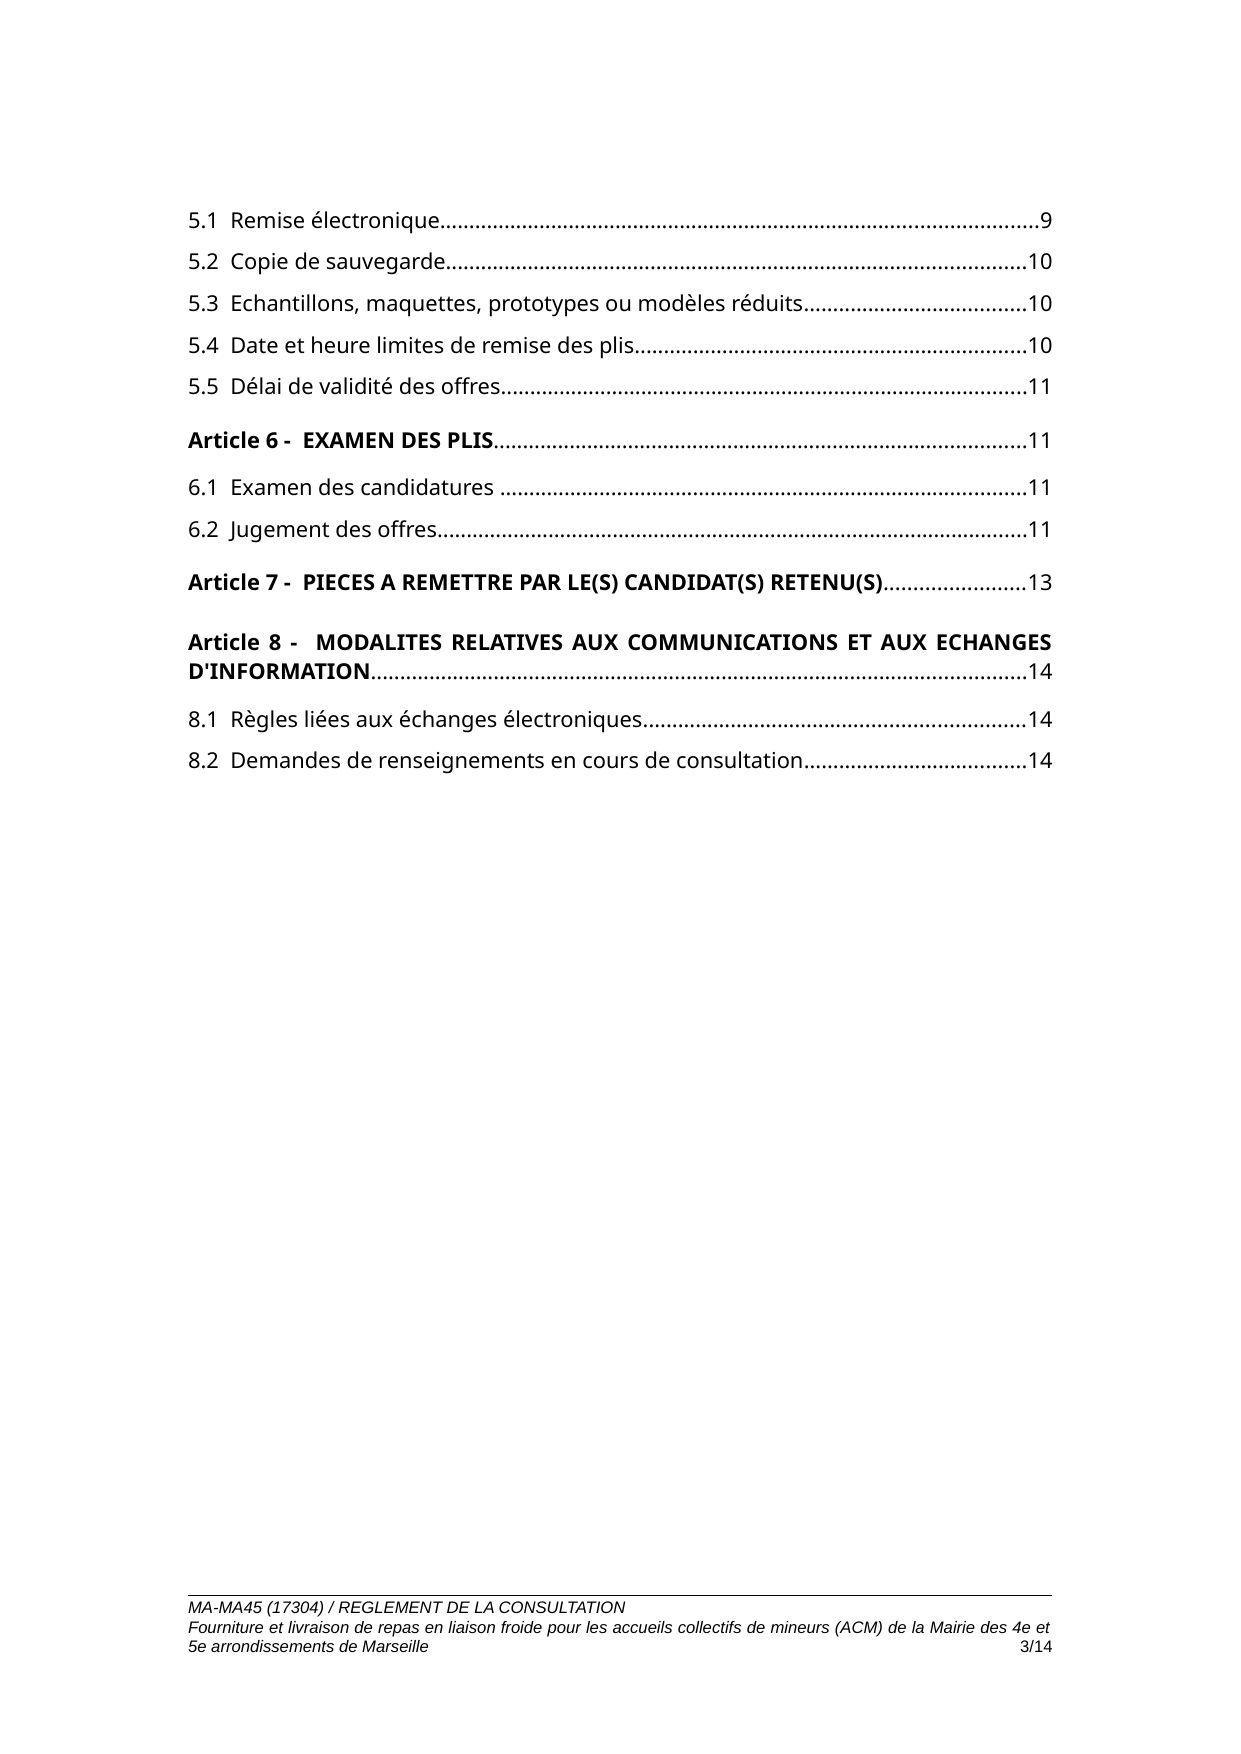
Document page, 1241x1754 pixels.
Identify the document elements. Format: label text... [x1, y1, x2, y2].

text 8.1 Règles liées aux échanges électroniques 14 [188, 704, 1052, 734]
text Article 7 - PIECES A REMETTRE PAR LE(S) CANDIDAT(S) RETENU(S) 13 [188, 567, 1052, 597]
text 5.5 Délai de validité des offres 11 [188, 371, 1052, 401]
text 6.1 Examen des candidatures 11 [188, 472, 1052, 502]
text 5.3 Echantillons, maquettes, prototypes ou modèles réduits 10 [188, 288, 1052, 318]
text 5.2 Copie de sauvegarde 10 [188, 246, 1052, 276]
text 5.4 Date et heure limites de remise des plis 10 [188, 329, 1052, 359]
text Article 6 - EXAMEN DES PLIS 11 [188, 425, 1052, 454]
text Article 8 - MODALITES RELATIVES AUX COMMUNICATIONS ET AUX ECHANGES D'INFORMATION 14 [188, 627, 1052, 686]
text 8.2 Demandes de renseignements en cours de consultation 14 [188, 746, 1052, 775]
text 6.2 Jugement des offres 11 [188, 514, 1052, 544]
text 5.1 Remise électronique 9 [188, 204, 1052, 234]
